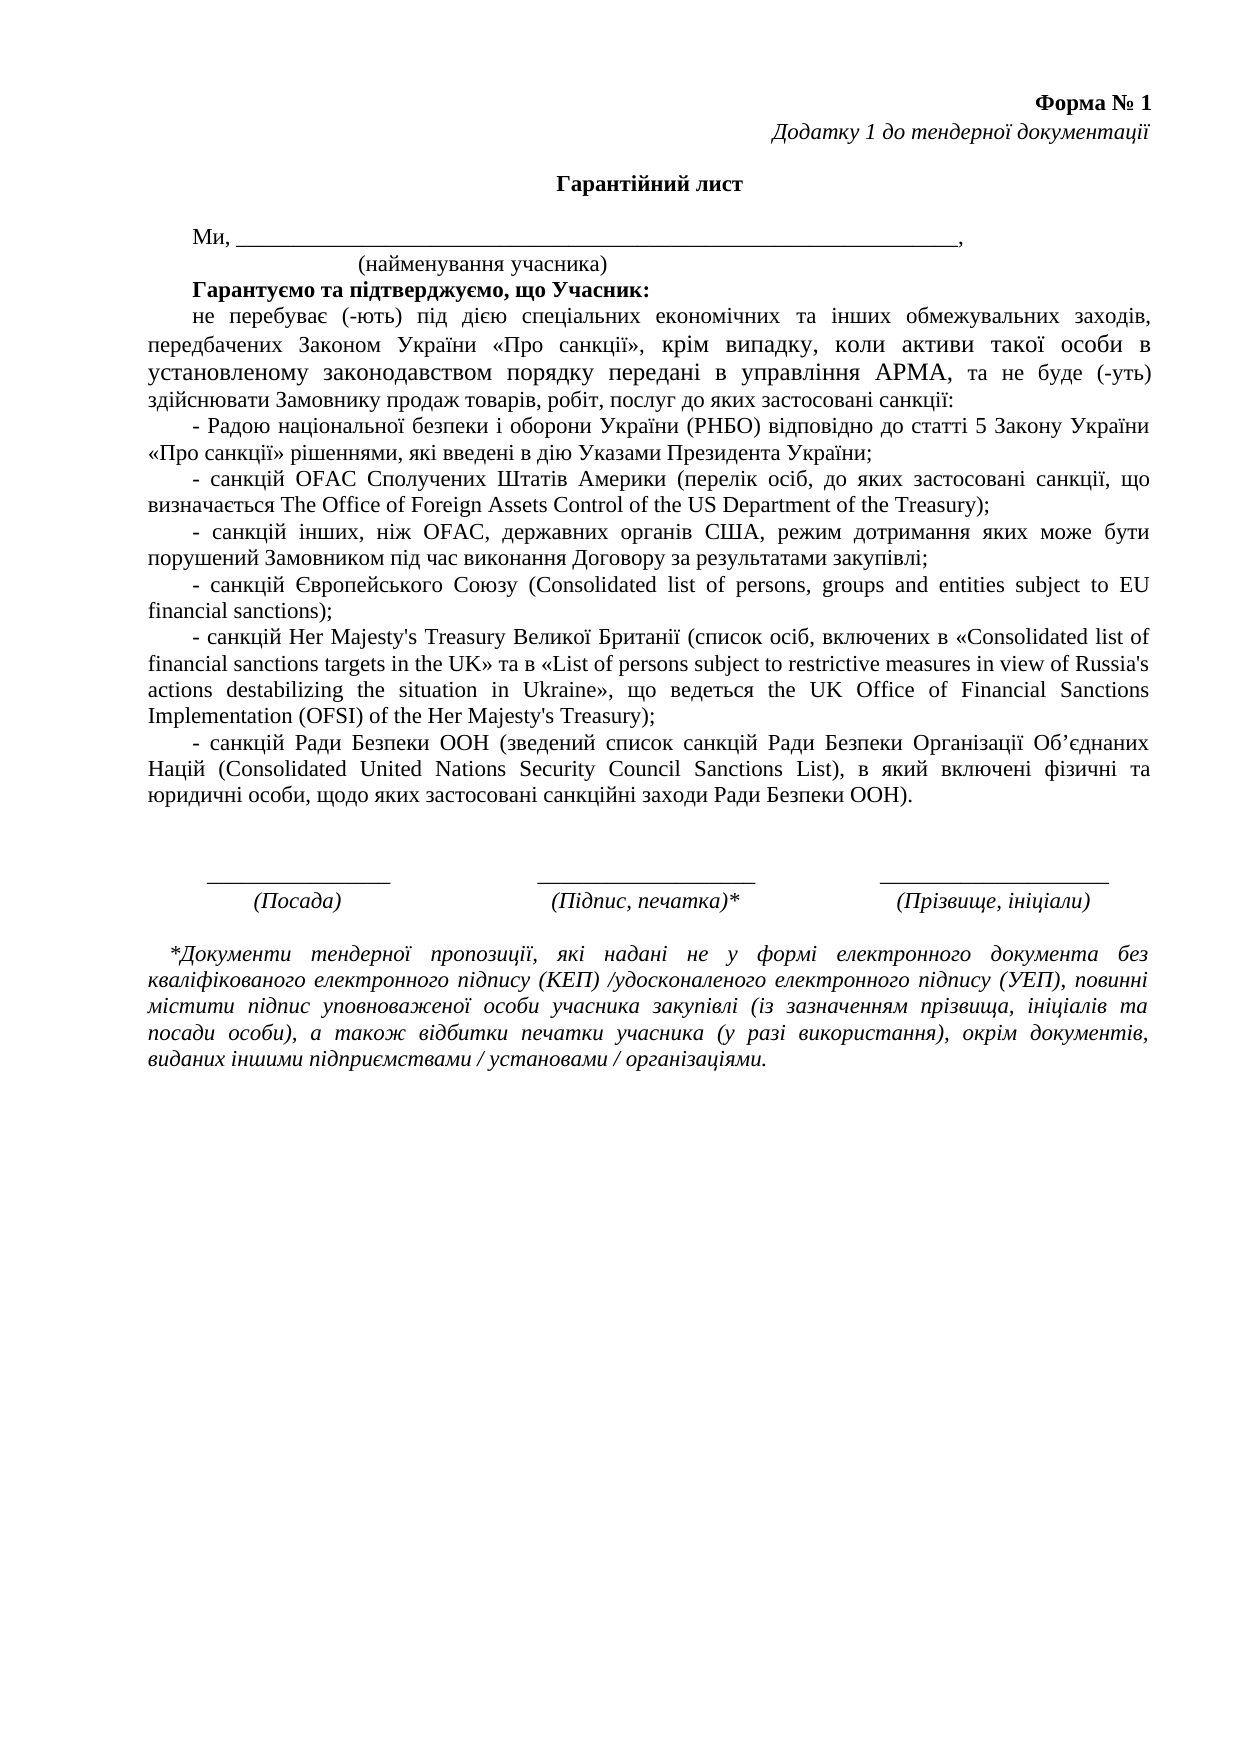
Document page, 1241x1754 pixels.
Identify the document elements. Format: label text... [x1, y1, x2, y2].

text *Документи тендерної пропозиції, які надані не у формі електронного документа без кваліфікованого електронного підпису (КЕП) /удосконаленого електронного підпису (УЕП), повинні містити підпис уповноваженої особи учасника закупівлі (із зазначенням прізвища, ініціалів та посади особи), а також відбитки печатки учасника (у разі використання), окрім документів, виданих іншими підприємствами / установами / організаціями. [148, 939, 1152, 1071]
text - санкцій Європейського Союзу (Consolidated list of persons, groups and entities subject to EU financial sanctions); [148, 571, 1152, 623]
text не перебуває (-ють) під дією спеціальних економічних та інших обмежувальних заходів, передбачених Законом України «Про санкції», крім випадку, коли активи такої особи в установленому законодавством порядку передані в управління АРМА, та не буде (-уть) здійснювати Замовнику продаж товарів, робіт, послуг до яких застосовані санкції: [148, 302, 1152, 412]
table_header ___________________ [473, 861, 820, 887]
text - санкцій інших, ніж OFAC, державних органів США, режим дотримання яких може бути порушений Замовником під час виконання Договору за результатами закупівлі; [148, 518, 1152, 571]
text - санкцій Her Majesty's Treasury Великої Британії (список осіб, включених в «Consolidated list of financial sanctions targets in the UK» та в «List of persons subject to restrictive measures in view of Russia's actions destabilizing the situation in Ukraine», що ведеться the UK Office of Financial Sanctions Implementation (OFSI) of the Her Majesty's Treasury); [148, 623, 1152, 729]
text - санкцій Ради Безпеки ООН (зведений список санкцій Ради Безпеки Організації Об’єднаних Націй (Consolidated United Nations Security Council Sanctions List), в який включені фізичні та юридичні особи, щодо яких застосовані санкційні заходи Ради Безпеки ООН). [148, 729, 1152, 808]
text Форма № 1 [148, 88, 1152, 115]
table_cell (Підпис, печатка)* [473, 887, 820, 913]
table_cell (Посада) [124, 887, 472, 913]
text (найменування учасника) [148, 249, 1152, 276]
table_header ____________________ [820, 861, 1168, 887]
table_cell [1169, 887, 1240, 913]
text Ми, _______________________________________________________________, [148, 223, 1152, 249]
text Гарантійний лист [148, 171, 1152, 197]
text - Радою національної безпеки і оборони України (РНБО) відповідно до статті 5 Закону України «Про санкції» рішеннями, які введені в дію Указами Президента України; [148, 412, 1152, 465]
text Гарантуємо та підтверджуємо, що Учасник: [148, 276, 1152, 302]
table_header [1169, 861, 1240, 887]
table_header ________________ [124, 861, 472, 887]
text Додатку 1 до тендерної документації [737, 118, 1152, 144]
text - санкцій OFAC Сполучених Штатів Америки (перелік осіб, до яких застосовані санкції, що визначається The Office of Foreign Assets Control of the US Department of the Treasury); [148, 465, 1152, 518]
table_cell (Прізвище, ініціали) [820, 887, 1168, 913]
